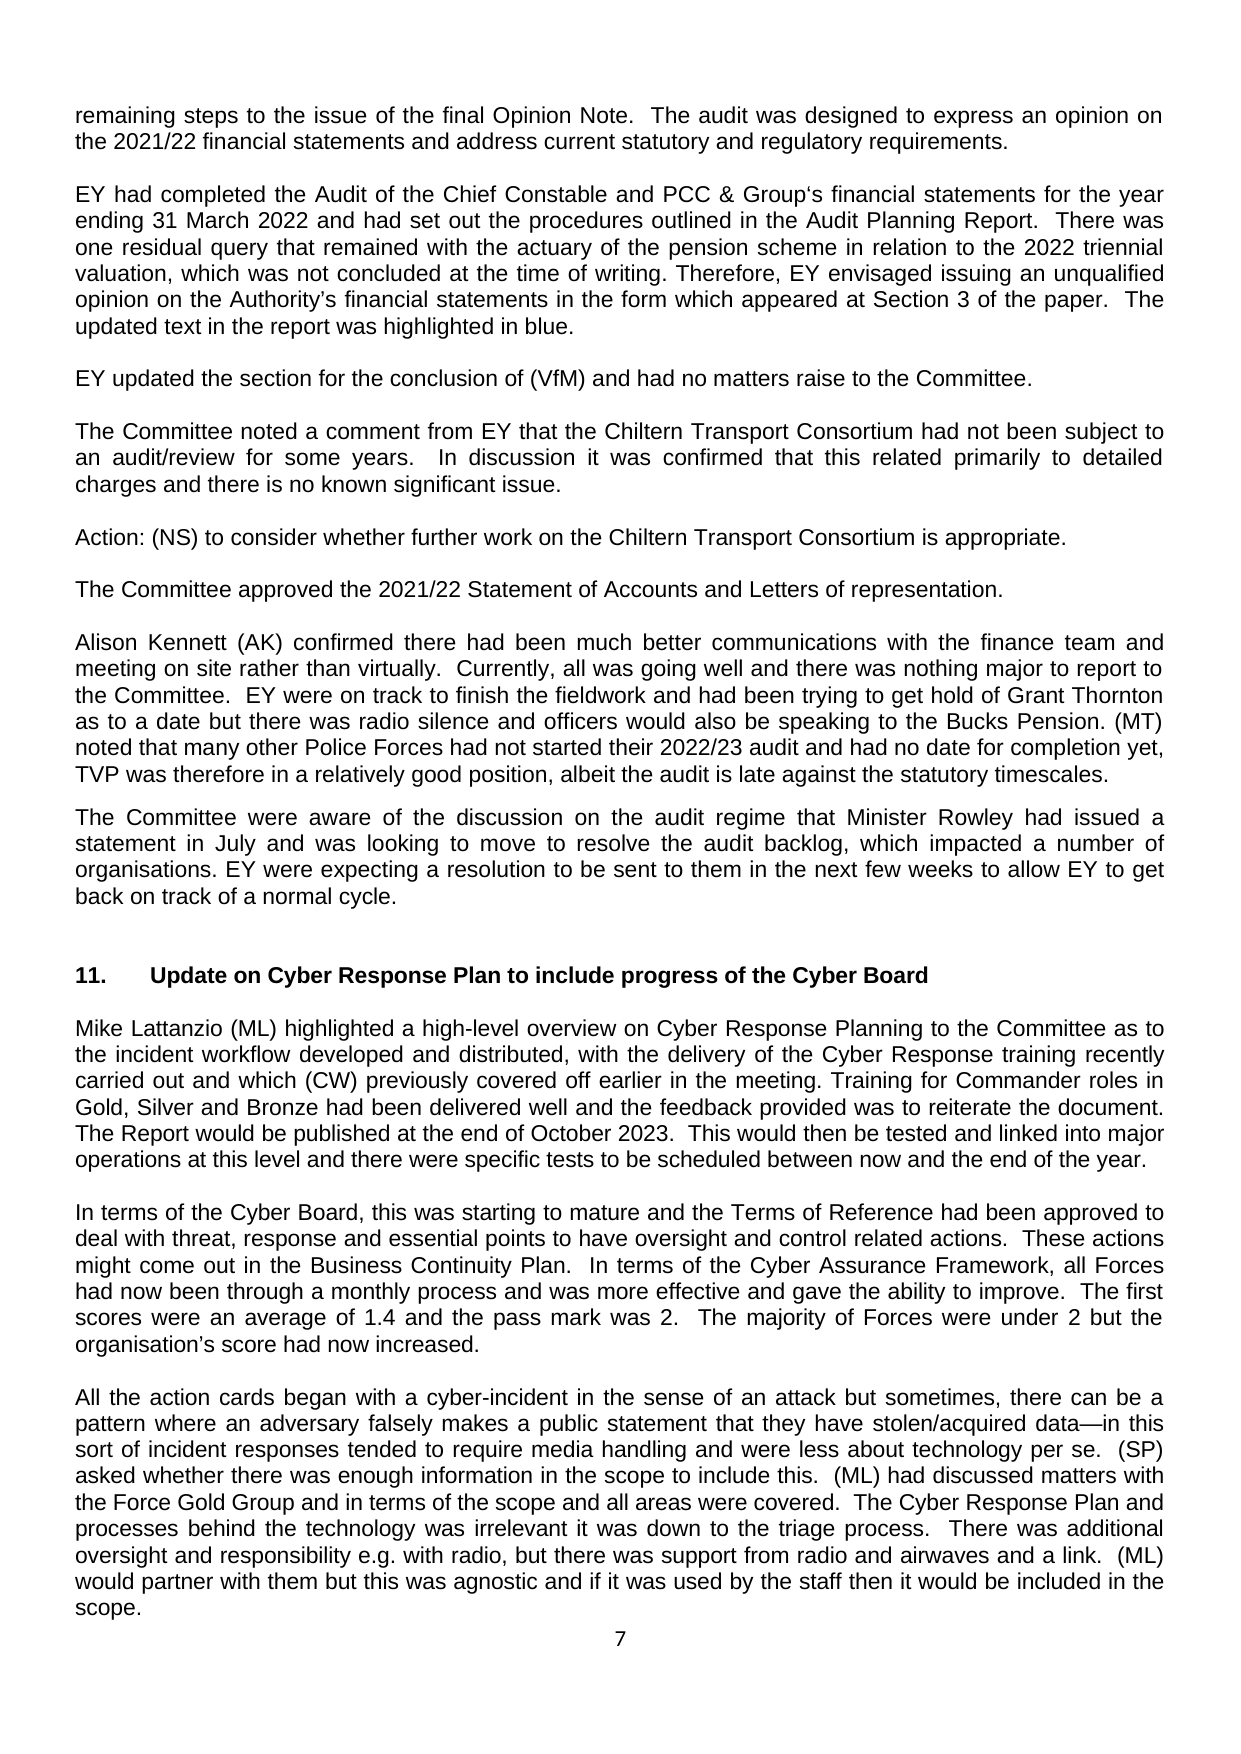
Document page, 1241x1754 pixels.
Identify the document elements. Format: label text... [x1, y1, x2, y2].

text EY updated the section for the conclusion of (VfM) and had no matters raise to the Committee. [75, 365, 1165, 392]
text Mike Lattanzio (ML) highlighted a high-level overview on Cyber Response Planning to the Committee as to the incident workflow developed and distributed, with the delivery of the Cyber Response training recently carried out and which (CW) previously covered off earlier in the meeting. Training for Commander roles in Gold, Silver and Bronze had been delivered well and the feedback provided was to reiterate the document. The Report would be published at the end of October 2023. This would then be tested and linked into major operations at this level and there were specific tests to be scheduled between now and the end of the year. [75, 1014, 1165, 1173]
text All the action cards began with a cyber-incident in the sense of an attack but sometimes, there can be a pattern where an adversary falsely makes a public statement that they have stolen/acquired data—in this sort of incident responses tended to require media handling and were less about technology per se. (SP) asked whether there was enough information in the scope to include this. (ML) had discussed matters with the Force Gold Group and in terms of the scope and all areas were covered. The Cyber Response Plan and processes behind the technology was irrelevant it was down to the triage process. There was additional oversight and responsibility e.g. with radio, but there was support from radio and airwaves and a link. (ML) would partner with them but this was agnostic and if it was used by the staff then it would be included in the scope. [75, 1383, 1165, 1621]
text Action: (NS) to consider whether further work on the Chiltern Transport Consortium is appropriate. [75, 523, 1165, 550]
text The Committee noted a comment from EY that the Chiltern Transport Consortium had not been subject to an audit/review for some years. In discussion it was confirmed that this related primarily to detailed charges and there is no known significant issue. [75, 418, 1165, 497]
text EY had completed the Audit of the Chief Constable and PCC & Group‘s financial statements for the year ending 31 March 2022 and had set out the procedures outlined in the Audit Planning Report. There was one residual query that remained with the actuary of the pension scheme in relation to the 2022 triennial valuation, which was not concluded at the time of writing. Therefore, EY envisaged issuing an unqualified opinion on the Authority’s financial statements in the form which appeared at Section 3 of the paper. The updated text in the report was highlighted in blue. [75, 181, 1165, 339]
text Alison Kennett (AK) confirmed there had been much better communications with the finance team and meeting on site rather than virtually. Currently, all was going well and there was nothing major to report to the Committee. EY were on track to finish the fieldwork and had been trying to get hold of Grant Thornton as to a date but there was radio silence and officers would also be speaking to the Bucks Pension. (MT) noted that many other Police Forces had not started their 2022/23 audit and had no date for completion yet, TVP was therefore in a relatively good position, albeit the audit is late against the statutory timescales. [75, 629, 1165, 787]
text remaining steps to the issue of the final Opinion Note. The audit was designed to express an opinion on the 2021/22 financial statements and address current statutory and regulatory requirements. [75, 102, 1165, 154]
text The Committee were aware of the discussion on the audit regime that Minister Rowley had issued a statement in July and was looking to move to resolve the audit backlog, which impacted a number of organisations. EY were expecting a resolution to be sent to them in the next few weeks to allow EY to get back on track of a normal cycle. [75, 804, 1165, 909]
text 11. Update on Cyber Response Plan to include progress of the Cyber Board [75, 962, 1165, 988]
text In terms of the Cyber Board, this was starting to mature and the Terms of Reference had been approved to deal with threat, response and essential points to have oversight and control related actions. These actions might come out in the Business Continuity Plan. In terms of the Cyber Assurance Framework, all Forces had now been through a monthly process and was more effective and gave the ability to improve. The first scores were an average of 1.4 and the pass mark was 2. The majority of Forces were under 2 but the organisation’s score had now increased. [75, 1199, 1165, 1357]
text The Committee approved the 2021/22 Statement of Accounts and Letters of representation. [75, 576, 1165, 602]
